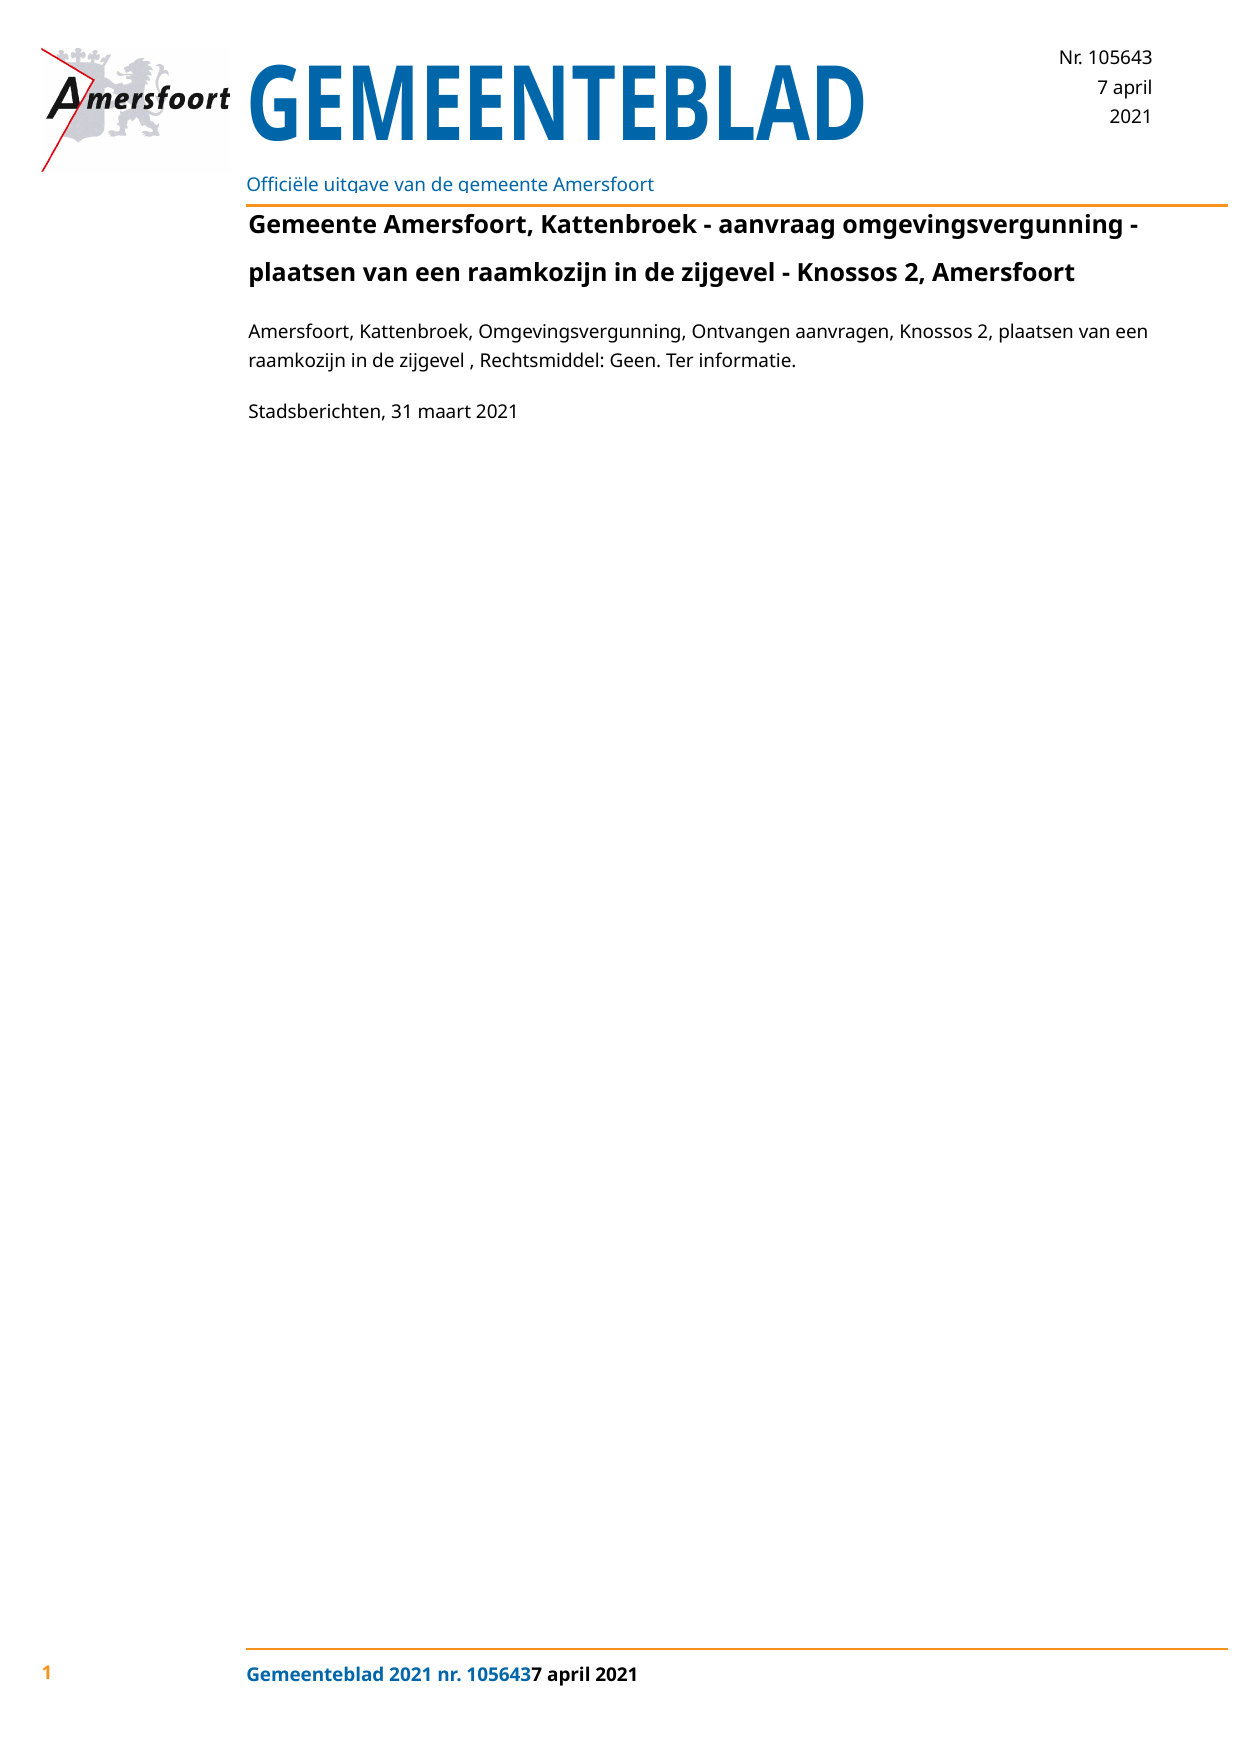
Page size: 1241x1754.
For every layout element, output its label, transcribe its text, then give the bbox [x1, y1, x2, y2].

text Amersfoort, Kattenbroek, Omgevingsvergunning, Ontvangen aanvragen, Knossos 2, plaatsen van een raamkozijn in de zijgevel , Rechtsmiddel: Geen. Ter informatie. [248, 318, 1152, 373]
text Gemeente Amersfoort, Kattenbroek - aanvraag omgevingsvergunning - plaatsen van een raamkozijn in de zijgevel - Knossos 2, Amersfoort [248, 207, 1152, 288]
picture [41, 47, 231, 172]
text Stadsberichten, 31 maart 2021 [248, 398, 1152, 424]
